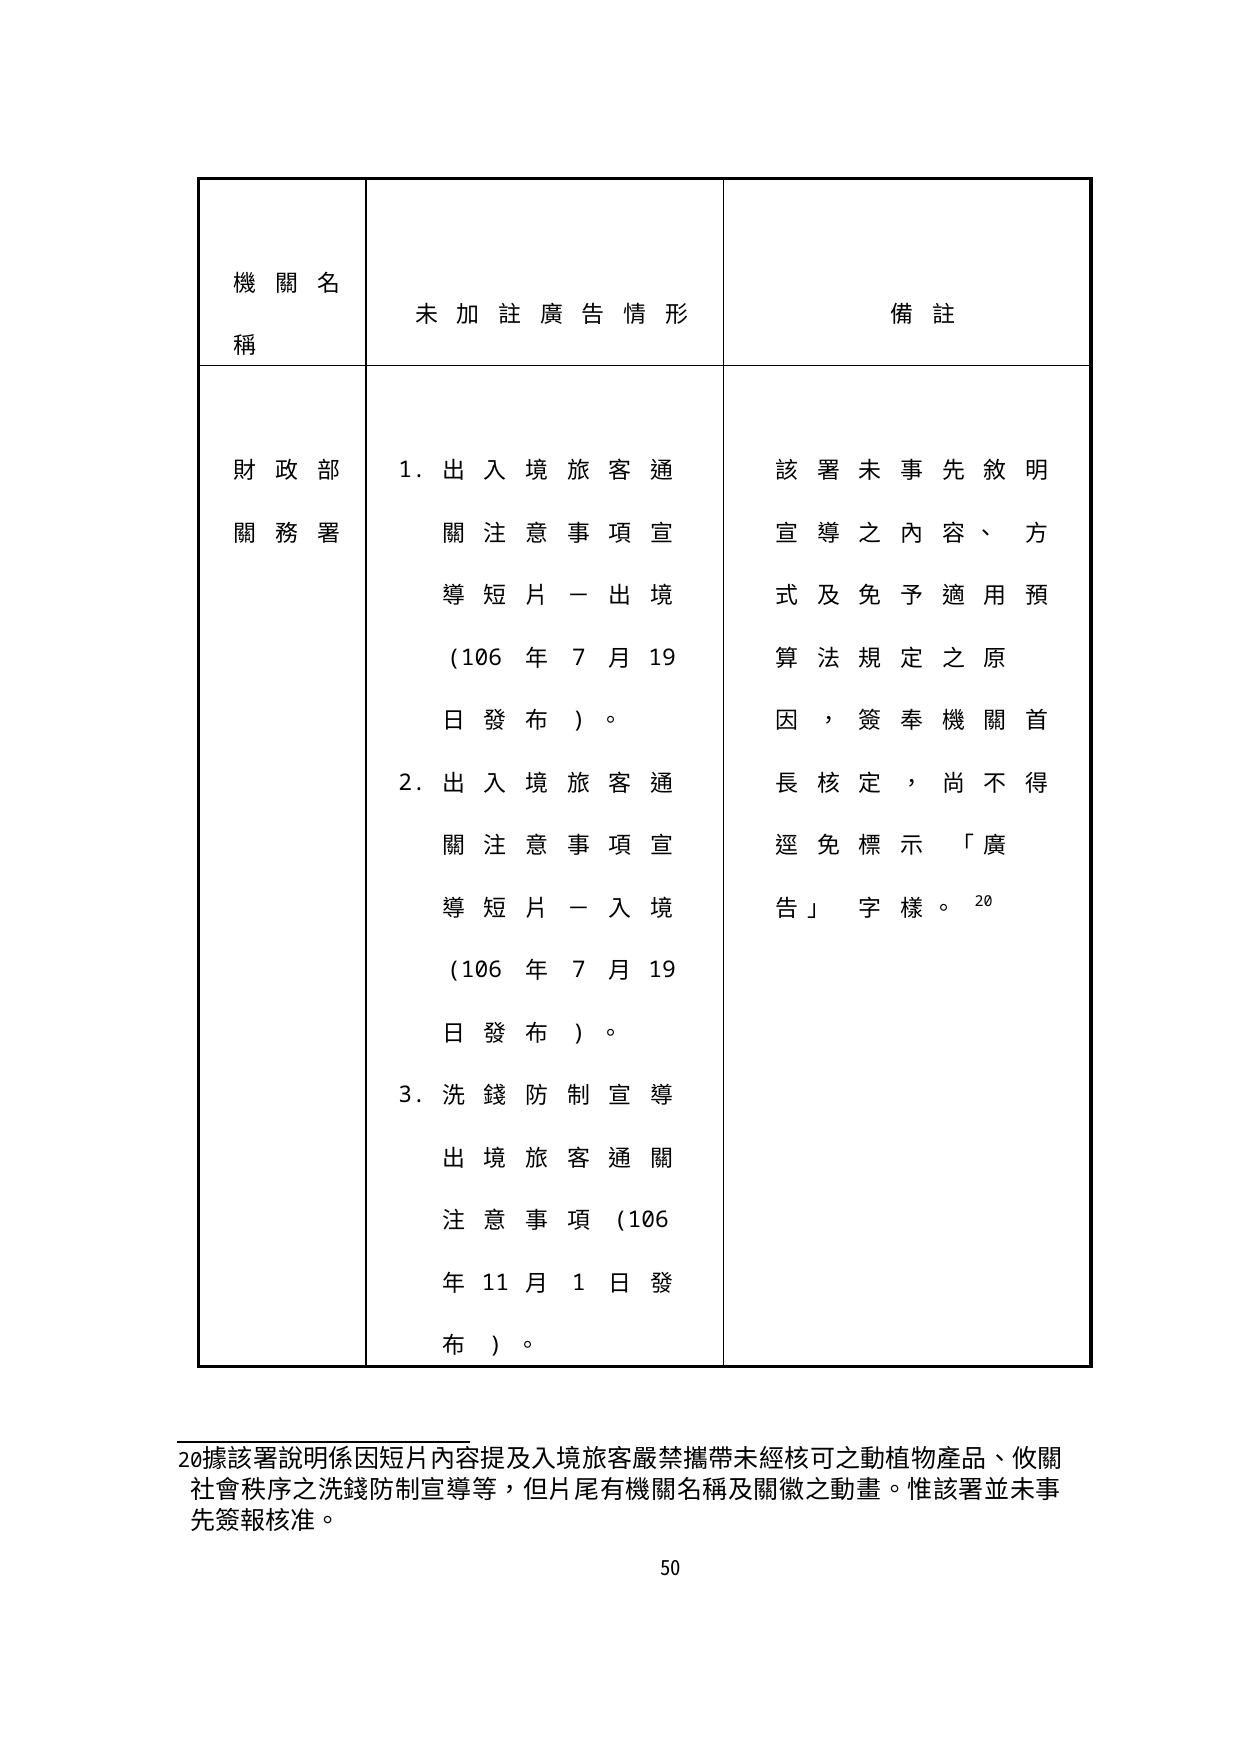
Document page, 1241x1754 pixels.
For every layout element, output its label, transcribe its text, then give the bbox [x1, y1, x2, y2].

table_header 未加註廣告情形 [367, 180, 723, 365]
table_header 備註 [724, 180, 1089, 365]
table_cell 財政部關務署 [200, 366, 365, 1365]
table_cell 該署未事先敘明宣導之內容、方式及免予適用預算法規定之原因，簽奉機關首長核定，尚不得逕免標示「廣告」字樣。 [724, 366, 1089, 1365]
table_cell 1.出入境旅客通關注意事項宣導短片－出境(106年7月19日發布)。 2.出入境旅客通關注意事項宣導短片－入境(106年7月19日發布)。 3.洗錢防制宣導 出境旅客通關注意事項(106年11月1日發布)。 [367, 366, 723, 1365]
table_header 機關名稱 [200, 180, 365, 365]
